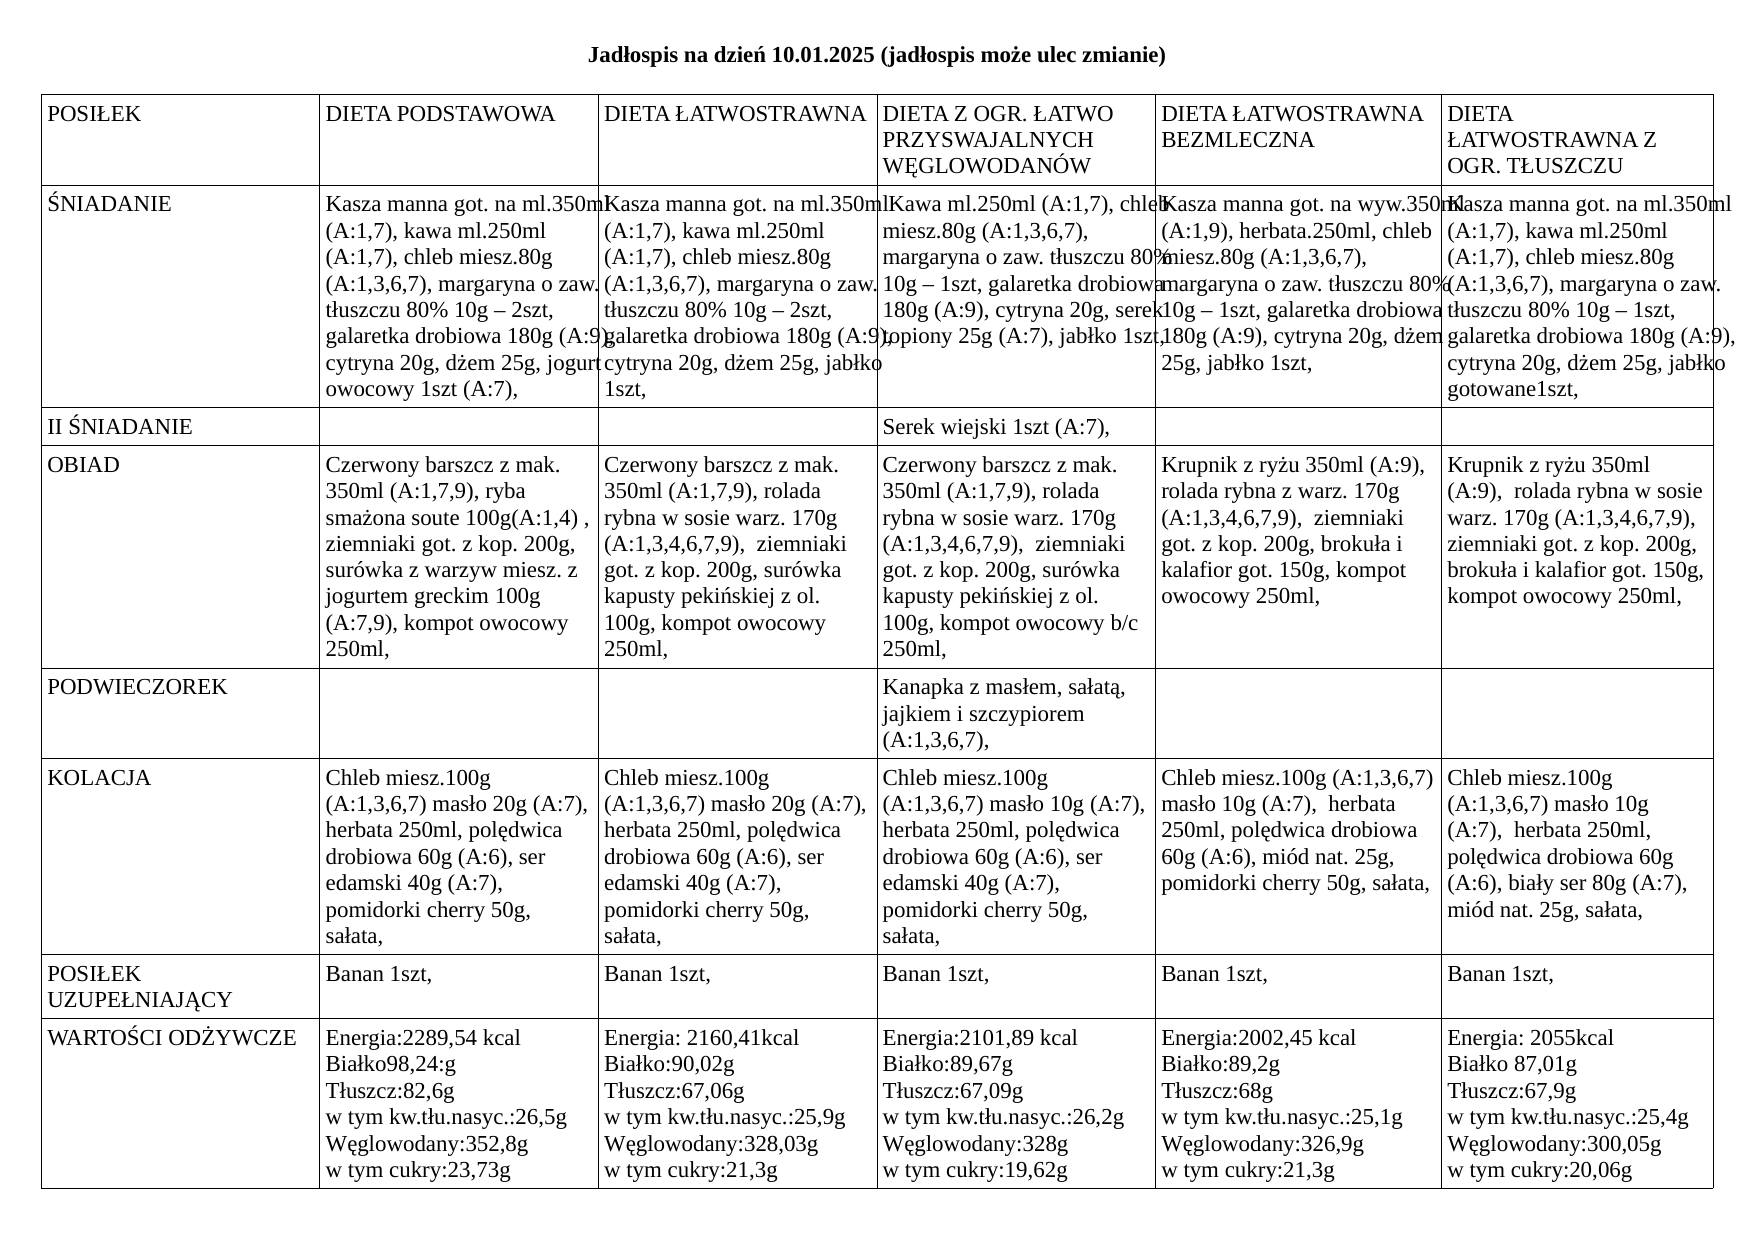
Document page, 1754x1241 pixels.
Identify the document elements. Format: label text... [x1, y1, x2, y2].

table_cell Banan 1szt, [1156, 955, 1441, 1018]
table_cell ŚNIADANIE [42, 186, 319, 407]
table_cell Chleb miesz.100g (A:1,3,6,7) masło 10g (A:7), herbata 250ml, polędwica drobiowa 60g (A:6), miód nat. 25g, pomidorki cherry 50g, sałata, [1156, 759, 1441, 954]
table_cell Chleb miesz.100g (A:1,3,6,7) masło 10g (A:7), herbata 250ml, polędwica drobiowa 60g (A:6), biały ser 80g (A:7), miód nat. 25g, sałata, [1442, 759, 1713, 954]
table_cell Czerwony barszcz z mak. 350ml (A:1,7,9), rolada rybna w sosie warz. 170g (A:1,3,4,6,7,9), ziemniaki got. z kop. 200g, surówka kapusty pekińskiej z ol. 100g, kompot owocowy b/c 250ml, [878, 446, 1155, 667]
table_cell [1156, 408, 1441, 445]
table_header DIETA Z OGR. ŁATWO PRZYSWAJALNYCH WĘGLOWODANÓW [878, 95, 1155, 185]
table_cell Kanapka z masłem, sałatą, jajkiem i szczypiorem (A:1,3,6,7), [878, 669, 1155, 758]
table_cell Energia:2289,54 kcal Białko98,24:g Tłuszcz:82,6g w tym kw.tłu.nasyc.:26,5g Węglowodany:352,8g w tym cukry:23,73g [320, 1019, 598, 1188]
table_cell OBIAD [42, 446, 319, 667]
table_cell Czerwony barszcz z mak. 350ml (A:1,7,9), ryba smażona soute 100g(A:1,4) , ziemniaki got. z kop. 200g, surówka z warzyw miesz. z jogurtem greckim 100g (A:7,9), kompot owocowy 250ml, [320, 446, 598, 667]
table_cell WARTOŚCI ODŻYWCZE [42, 1019, 319, 1188]
table_cell Kasza manna got. na ml.350ml (A:1,7), kawa ml.250ml (A:1,7), chleb miesz.80g (A:1,3,6,7), margaryna o zaw. tłuszczu 80% 10g – 2szt, galaretka drobiowa 180g (A:9), cytryna 20g, dżem 25g, jogurt owocowy 1szt (A:7), [320, 186, 598, 407]
table_cell II ŚNIADANIE [42, 408, 319, 445]
table_cell Energia: 2055kcal Białko 87,01g Tłuszcz:67,9g w tym kw.tłu.nasyc.:25,4g Węglowodany:300,05g w tym cukry:20,06g [1442, 1019, 1713, 1188]
table_header DIETA ŁATWOSTRAWNA BEZMLECZNA [1156, 95, 1441, 185]
table_header POSIŁEK [42, 95, 319, 185]
table_cell Energia: 2160,41kcal Białko:90,02g Tłuszcz:67,06g w tym kw.tłu.nasyc.:25,9g Węglowodany:328,03g w tym cukry:21,3g [599, 1019, 877, 1188]
table_cell Kasza manna got. na ml.350ml (A:1,7), kawa ml.250ml (A:1,7), chleb miesz.80g (A:1,3,6,7), margaryna o zaw. tłuszczu 80% 10g – 1szt, galaretka drobiowa 180g (A:9), cytryna 20g, dżem 25g, jabłko gotowane1szt, [1442, 186, 1713, 407]
table_cell Chleb miesz.100g (A:1,3,6,7) masło 20g (A:7), herbata 250ml, polędwica drobiowa 60g (A:6), ser edamski 40g (A:7), pomidorki cherry 50g, sałata, [320, 759, 598, 954]
table_cell Banan 1szt, [599, 955, 877, 1018]
table_cell Czerwony barszcz z mak. 350ml (A:1,7,9), rolada rybna w sosie warz. 170g (A:1,3,4,6,7,9), ziemniaki got. z kop. 200g, surówka kapusty pekińskiej z ol. 100g, kompot owocowy 250ml, [599, 446, 877, 667]
table_cell [320, 408, 598, 445]
table_cell [1442, 669, 1713, 758]
table_cell Chleb miesz.100g (A:1,3,6,7) masło 10g (A:7), herbata 250ml, polędwica drobiowa 60g (A:6), ser edamski 40g (A:7), pomidorki cherry 50g, sałata, [878, 759, 1155, 954]
table_cell Energia:2002,45 kcal Białko:89,2g Tłuszcz:68g w tym kw.tłu.nasyc.:25,1g Węglowodany:326,9g w tym cukry:21,3g [1156, 1019, 1441, 1188]
table_cell Chleb miesz.100g (A:1,3,6,7) masło 20g (A:7), herbata 250ml, polędwica drobiowa 60g (A:6), ser edamski 40g (A:7), pomidorki cherry 50g, sałata, [599, 759, 877, 954]
table_cell [599, 669, 877, 758]
table_cell [320, 669, 598, 758]
table_cell Krupnik z ryżu 350ml (A:9), rolada rybna z warz. 170g (A:1,3,4,6,7,9), ziemniaki got. z kop. 200g, brokuła i kalafior got. 150g, kompot owocowy 250ml, [1156, 446, 1441, 667]
table_cell [1442, 408, 1713, 445]
text Jadłospis na dzień 10.01.2025 (jadłospis może ulec zmianie) [41, 41, 1713, 68]
table_cell [599, 408, 877, 445]
table_cell Energia:2101,89 kcal Białko:89,67g Tłuszcz:67,09g w tym kw.tłu.nasyc.:26,2g Węglowodany:328g w tym cukry:19,62g [878, 1019, 1155, 1188]
table_cell Kasza manna got. na wyw.350ml (A:1,9), herbata.250ml, chleb miesz.80g (A:1,3,6,7), margaryna o zaw. tłuszczu 80% 10g – 1szt, galaretka drobiowa 180g (A:9), cytryna 20g, dżem 25g, jabłko 1szt, [1156, 186, 1441, 407]
table_cell KOLACJA [42, 759, 319, 954]
table_cell Serek wiejski 1szt (A:7), [878, 408, 1155, 445]
table_cell Banan 1szt, [1442, 955, 1713, 1018]
table_cell Kawa ml.250ml (A:1,7), chleb miesz.80g (A:1,3,6,7), margaryna o zaw. tłuszczu 80% 10g – 1szt, galaretka drobiowa 180g (A:9), cytryna 20g, serek topiony 25g (A:7), jabłko 1szt, [878, 186, 1155, 407]
table_header DIETA ŁATWOSTRAWNA Z OGR. TŁUSZCZU [1442, 95, 1713, 185]
table_header DIETA PODSTAWOWA [320, 95, 598, 185]
table_cell PODWIECZOREK [42, 669, 319, 758]
table_cell Banan 1szt, [878, 955, 1155, 1018]
table_cell Krupnik z ryżu 350ml (A:9), rolada rybna w sosie warz. 170g (A:1,3,4,6,7,9), ziemniaki got. z kop. 200g, brokuła i kalafior got. 150g, kompot owocowy 250ml, [1442, 446, 1713, 667]
table_cell [1156, 669, 1441, 758]
table_header DIETA ŁATWOSTRAWNA [599, 95, 877, 185]
table_cell Banan 1szt, [320, 955, 598, 1018]
table_cell POSIŁEK UZUPEŁNIAJĄCY [42, 955, 319, 1018]
table_cell Kasza manna got. na ml.350ml (A:1,7), kawa ml.250ml (A:1,7), chleb miesz.80g (A:1,3,6,7), margaryna o zaw. tłuszczu 80% 10g – 2szt, galaretka drobiowa 180g (A:9), cytryna 20g, dżem 25g, jabłko 1szt, [599, 186, 877, 407]
